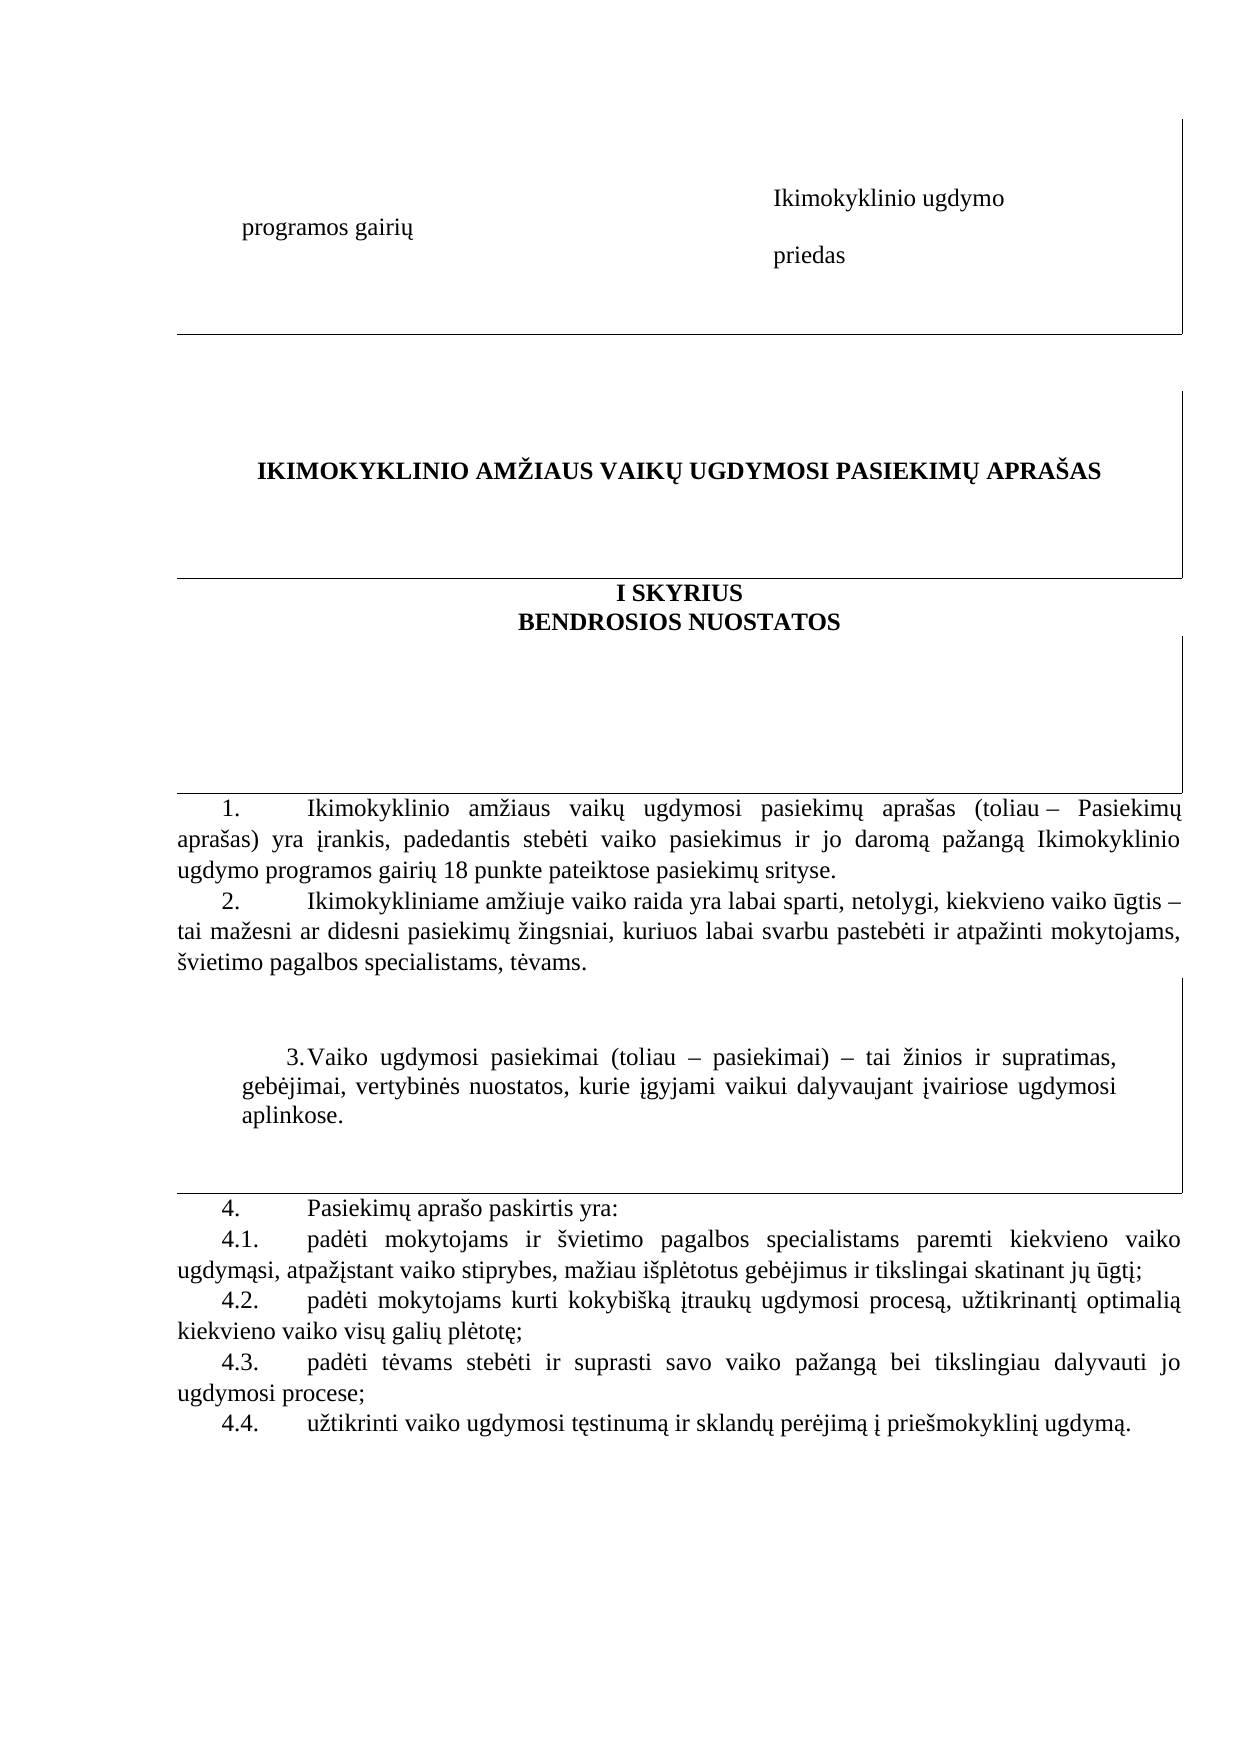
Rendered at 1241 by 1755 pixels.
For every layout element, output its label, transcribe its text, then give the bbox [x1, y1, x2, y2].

text 2. Ikimokykliniame amžiuje vaiko raida yra labai sparti, netolygi, kiekvieno vaiko ūgtis – tai mažesni ar didesni pasiekimų žingsniai, kuriuos labai svarbu pastebėti ir atpažinti mokytojams, švietimo pagalbos specialistams, tėvams. [177, 886, 1182, 976]
text I SKYRIUS [177, 578, 1182, 607]
text BENDROSIOS NUOSTATOS [177, 607, 1182, 636]
text Ikimokyklinio ugdymo programos gairių [177, 118, 1182, 241]
text IKIMOKYKLINIO AMŽIAUS VAIKŲ UGDYMOSI PASIEKIMŲ APRAŠAS [177, 391, 1182, 485]
text 4.1. padėti mokytojams ir švietimo pagalbos specialistams paremti kiekvieno vaiko ugdymąsi, atpažįstant vaiko stiprybes, mažiau išplėtotus gebėjimus ir tikslingai skatinant jų ūgtį; [177, 1224, 1182, 1283]
text 4.3. padėti tėvams stebėti ir suprasti savo vaiko pažangą bei tikslingiau dalyvauti jo ugdymosi procese; [177, 1347, 1182, 1406]
text 1. Ikimokyklinio amžiaus vaikų ugdymosi pasiekimų aprašas (toliau – Pasiekimų aprašas) yra įrankis, padedantis stebėti vaiko pasiekimus ir jo daromą pažangą Ikimokyklinio ugdymo programos gairių 18 punkte pateiktose pasiekimų srityse. [177, 793, 1182, 884]
text 3. Vaiko ugdymosi pasiekimai (toliau – pasiekimai) – tai žinios ir supratimas, gebėjimai, vertybinės nuostatos, kurie įgyjami vaikui dalyvaujant įvairiose ugdymosi aplinkose. [177, 978, 1182, 1193]
text 4.2. padėti mokytojams kurti kokybišką įtraukų ugdymosi procesą, užtikrinantį optimalią kiekvieno vaiko visų galių plėtotę; [177, 1286, 1182, 1345]
text priedas [177, 241, 1182, 334]
text 4.4. užtikrinti vaiko ugdymosi tęstinumą ir sklandų perėjimą į priešmokyklinį ugdymą. [177, 1408, 1182, 1437]
text 4. Pasiekimų aprašo paskirtis yra: [177, 1193, 1182, 1222]
